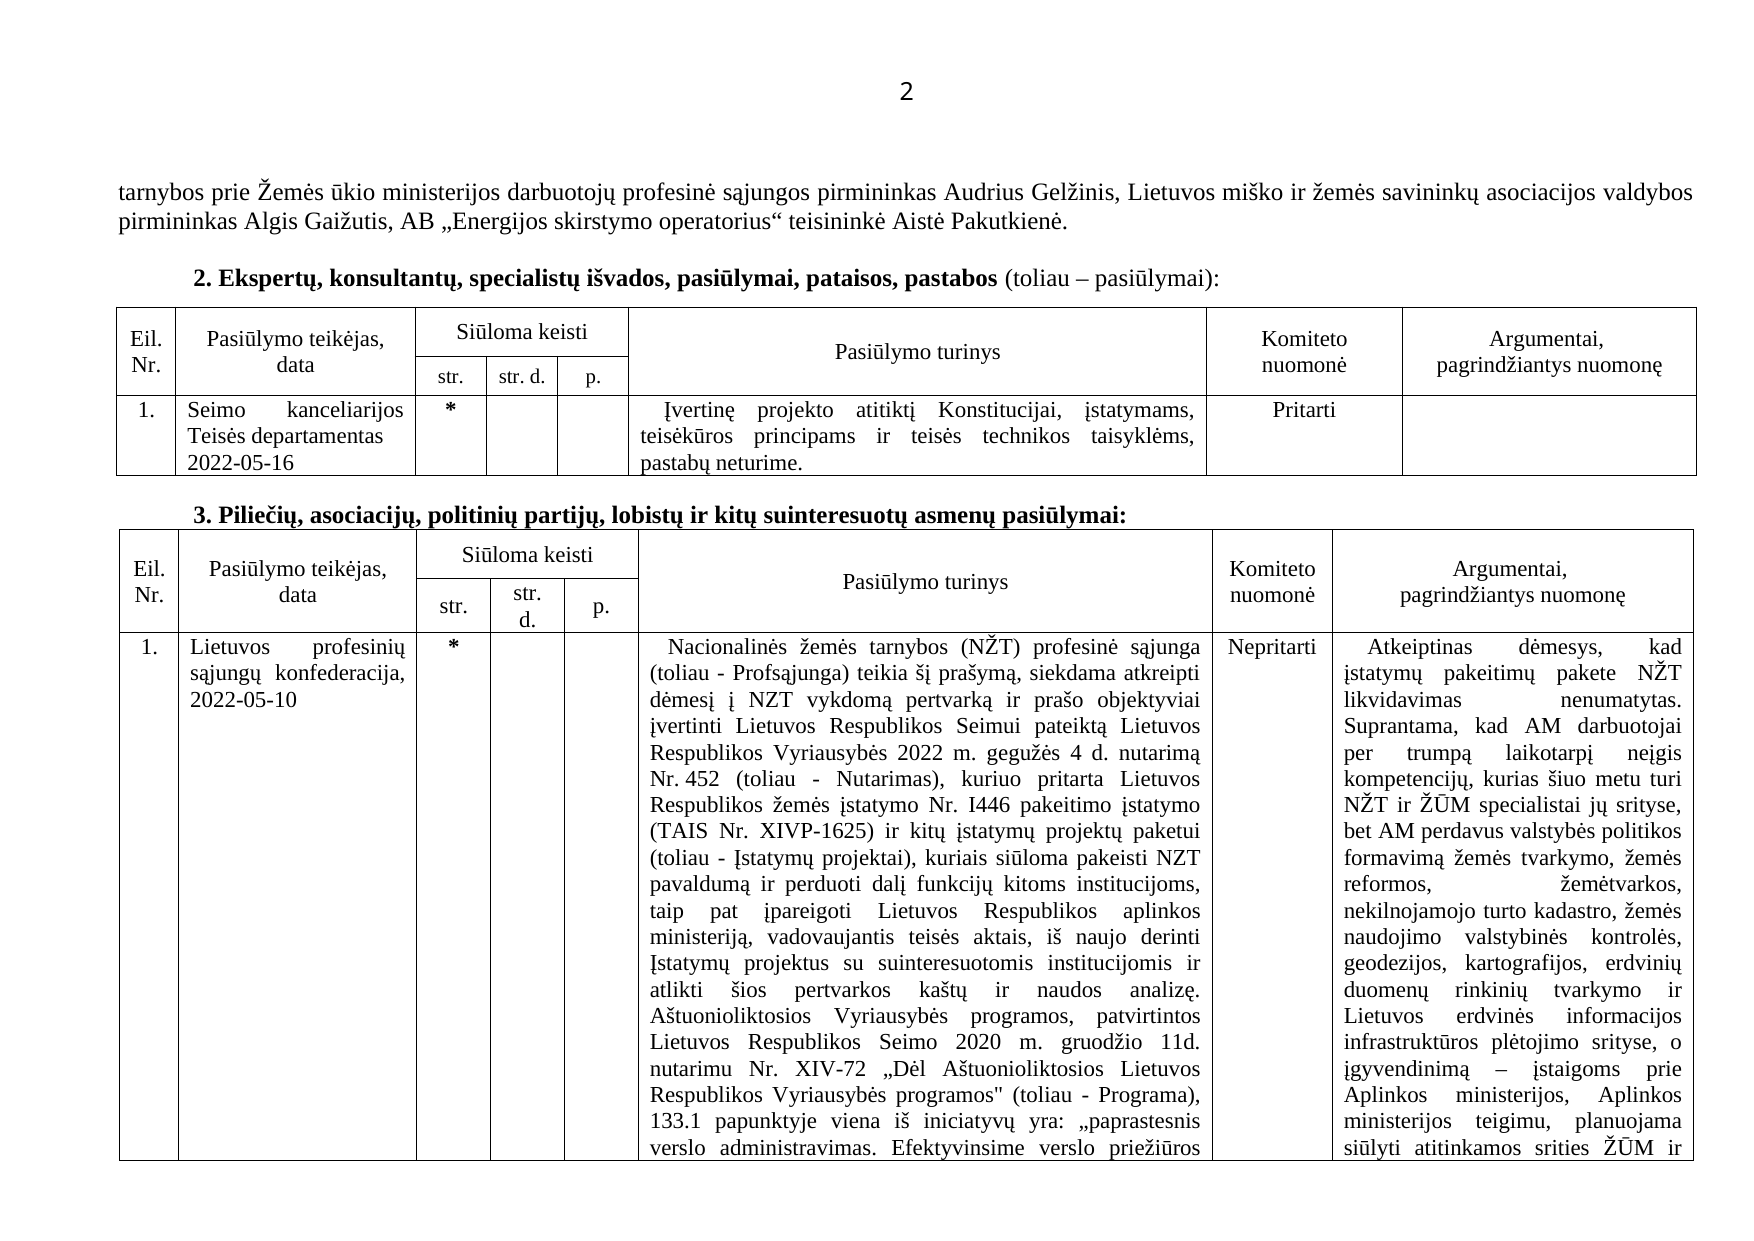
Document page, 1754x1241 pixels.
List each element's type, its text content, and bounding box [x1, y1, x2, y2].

table_cell [491, 633, 564, 1160]
table_cell Pritarti [1207, 396, 1402, 475]
table_cell Lietuvos profesinių sąjungų konfederacija, 2022-05-10 [179, 633, 416, 1160]
table_header Pasiūlymo teikėjas, data [176, 308, 415, 395]
table_header Pasiūlymo turinys [639, 530, 1212, 632]
table_cell Nacionalinės žemės tarnybos (NŽT) profesinė sąjunga (toliau - Profsąjunga) teikia šį prašymą, siekdama atkreipti dėmesį į NZT vykdomą pertvarką ir prašo objektyviai įvertinti Lietuvos Respublikos Seimui pateiktą Lietuvos Respublikos Vyriausybės 2022 m. gegužės 4 d. nutarimą Nr. 452 (toliau - Nutarimas), kuriuo pritarta Lietuvos Respublikos žemės įstatymo Nr. I446 pakeitimo įstatymo (TAIS Nr. XIVP-1625) ir kitų įstatymų projektų paketui (toliau - Įstatymų projektai), kuriais siūloma pakeisti NZT pavaldumą ir perduoti dalį funkcijų kitoms institucijoms, taip pat įpareigoti Lietuvos Respublikos aplinkos ministeriją, vadovaujantis teisės aktais, iš naujo derinti Įstatymų projektus su suinteresuotomis institucijomis ir atlikti šios pertvarkos kaštų ir naudos analizę. Aštuonioliktosios Vyriausybės programos, patvirtintos Lietuvos Respublikos Seimo 2020 m. gruodžio 11d. nutarimu Nr. XIV-72 „Dėl Aštuonioliktosios Lietuvos Respublikos Vyriausybės programos" (toliau - Programa), 133.1 papunktyje viena iš iniciatyvų yra: „paprastesnis verslo administravimas. Efektyvinsime verslo priežiūros [639, 633, 1212, 1160]
table_header Eil. Nr. [117, 308, 175, 395]
table_cell str. [417, 579, 490, 632]
table_cell p. [558, 357, 628, 395]
table_header Argumentai, pagrindžiantys nuomonę [1333, 530, 1693, 632]
table_cell 1. [117, 396, 175, 475]
table_cell str. d. [487, 357, 557, 395]
table_header Komiteto nuomonė [1207, 308, 1402, 395]
table_header Pasiūlymo teikėjas, data [179, 530, 416, 632]
text tarnybos prie Žemės ūkio ministerijos darbuotojų profesinė sąjungos pirmininkas Audrius Gelžinis, Lietuvos miško ir žemės savininkų asociacijos valdybos pirmininkas Algis Gaižutis, AB „Energijos skirstymo operatorius“ teisininkė Aistė Pakutkienė. [118, 177, 1695, 235]
table_cell [1403, 396, 1696, 475]
table_cell Nepritarti [1213, 633, 1332, 1160]
table_cell [487, 396, 557, 475]
table_header Pasiūlymo turinys [629, 308, 1206, 395]
table_cell [565, 633, 638, 1160]
table_header Eil. Nr. [120, 530, 178, 632]
table_cell * [417, 633, 490, 1160]
table_cell str. [416, 357, 486, 395]
subtitle 3. Piliečių, asociacijų, politinių partijų, lobistų ir kitų suinteresuotų asmenų pasiūlymai: [118, 500, 1695, 529]
table_cell Seimo kanceliarijos Teisės departamentas 2022-05-16 [176, 396, 415, 475]
table_cell * [416, 396, 486, 475]
table_header Argumentai, pagrindžiantys nuomonę [1403, 308, 1696, 395]
table_header Siūloma keisti [416, 308, 628, 356]
table_cell p. [565, 579, 638, 632]
table_header Siūloma keisti [417, 530, 638, 578]
table_cell [558, 396, 628, 475]
subtitle 2. Ekspertų, konsultantų, specialistų išvados, pasiūlymai, pataisos, pastabos (toliau – pasiūlymai): [118, 263, 1695, 292]
table_cell str. d. [491, 579, 564, 632]
table_cell Atkeiptinas dėmesys, kad įstatymų pakeitimų pakete NŽT likvidavimas nenumatytas. Suprantama, kad AM darbuotojai per trumpą laikotarpį neįgis kompetencijų, kurias šiuo metu turi NŽT ir ŽŪM specialistai jų srityse, bet AM perdavus valstybės politikos formavimą žemės tvarkymo, žemės reformos, žemėtvarkos, nekilnojamojo turto kadastro, žemės naudojimo valstybinės kontrolės, geodezijos, kartografijos, erdvinių duomenų rinkinių tvarkymo ir Lietuvos erdvinės informacijos infrastruktūros plėtojimo srityse, o įgyvendinimą – įstaigoms prie Aplinkos ministerijos, Aplinkos ministerijos teigimu, planuojama siūlyti atitinkamos srities ŽŪM ir [1333, 633, 1693, 1160]
table_cell 1. [120, 633, 178, 1160]
table_cell Įvertinę projekto atitiktį Konstitucijai, įstatymams, teisėkūros principams ir teisės technikos taisyklėms, pastabų neturime. [629, 396, 1206, 475]
table_header Komiteto nuomonė [1213, 530, 1332, 632]
